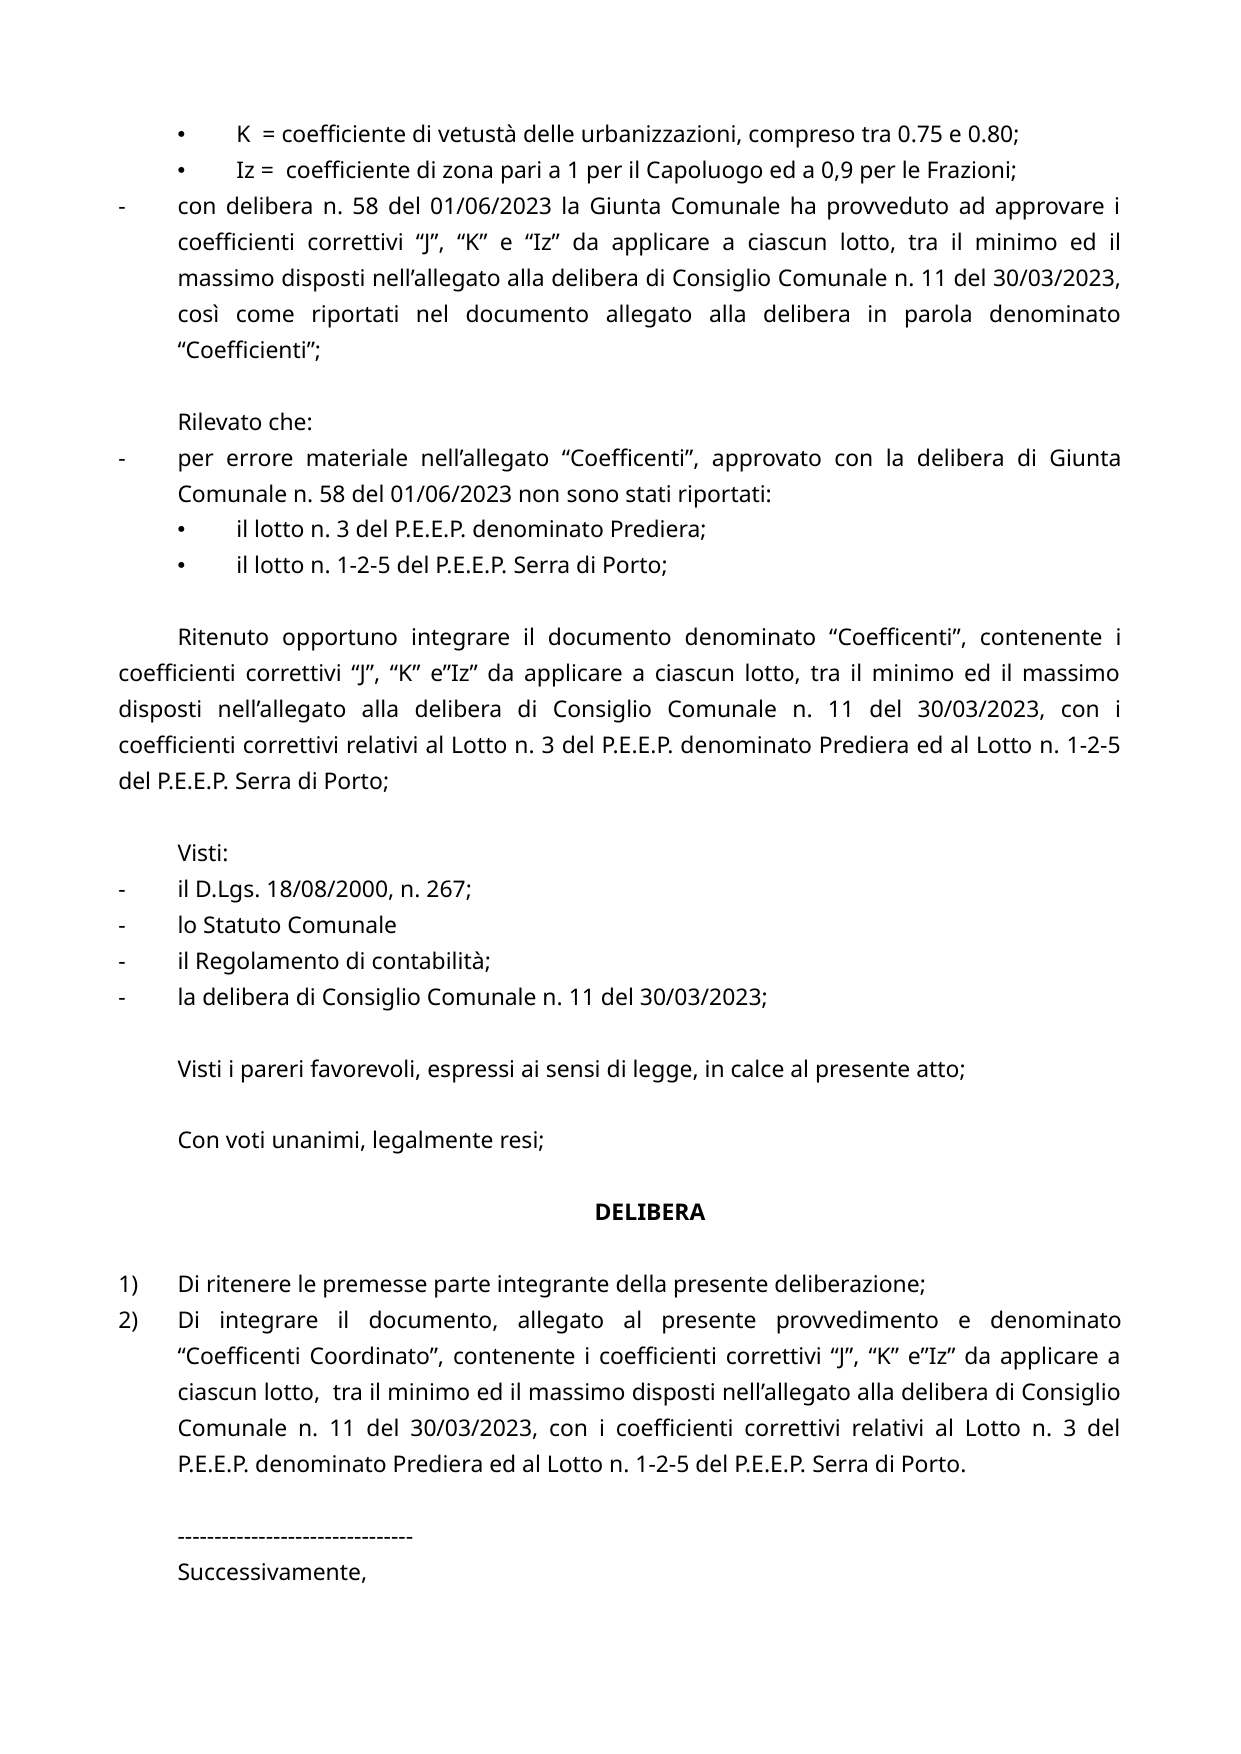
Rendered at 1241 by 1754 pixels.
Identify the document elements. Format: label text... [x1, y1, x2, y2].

list per errore materiale nell’allegato “Coefficenti”, approvato con la delibera di Giunta Comunale n. 58 del 01/06/2023 non sono stati riportati: [118, 442, 1122, 509]
text Successivamente, [118, 1556, 1122, 1587]
list il lotto n. 3 del P.E.E.P. denominato Prediera; [177, 513, 1122, 545]
text Rilevato che: [118, 406, 1122, 437]
text DELIBERA [118, 1196, 1122, 1227]
text Visti: [118, 837, 1122, 868]
list K = coefficiente di vetustà delle urbanizzazioni, compreso tra 0.75 e 0.80; [177, 118, 1122, 149]
list il lotto n. 1-2-5 del P.E.E.P. Serra di Porto; [177, 549, 1122, 581]
text Ritenuto opportuno integrare il documento denominato “Coefficenti”, contenente i coefficienti correttivi “J”, “K” e”Iz” da applicare a ciascun lotto, tra il minimo ed il massimo disposti nell’allegato alla delibera di Consiglio Comunale n. 11 del 30/03/2023, con i coefficienti correttivi relativi al Lotto n. 3 del P.E.E.P. denominato Prediera ed al Lotto n. 1-2-5 del P.E.E.P. Serra di Porto; [118, 621, 1122, 796]
list Di integrare il documento, allegato al presente provvedimento e denominato “Coefficenti Coordinato”, contenente i coefficienti correttivi “J”, “K” e”Iz” da applicare a ciascun lotto, tra il minimo ed il massimo disposti nell’allegato alla delibera di Consiglio Comunale n. 11 del 30/03/2023, con i coefficienti correttivi relativi al Lotto n. 3 del P.E.E.P. denominato Prediera ed al Lotto n. 1-2-5 del P.E.E.P. Serra di Porto. [118, 1304, 1122, 1479]
list Iz = coefficiente di zona pari a 1 per il Capoluogo ed a 0,9 per le Frazioni; [177, 154, 1122, 185]
list Di ritenere le premesse parte integrante della presente deliberazione; [118, 1268, 1122, 1299]
text Visti i pareri favorevoli, espressi ai sensi di legge, in calce al presente atto; [118, 1052, 1122, 1084]
list la delibera di Consiglio Comunale n. 11 del 30/03/2023; [118, 981, 1122, 1012]
text -------------------------------- [118, 1520, 1122, 1551]
list con delibera n. 58 del 01/06/2023 la Giunta Comunale ha provveduto ad approvare i coefficienti correttivi “J”, “K” e “Iz” da applicare a ciascun lotto, tra il minimo ed il massimo disposti nell’allegato alla delibera di Consiglio Comunale n. 11 del 30/03/2023, così come riportati nel documento allegato alla delibera in parola denominato “Coefficienti”; [118, 190, 1122, 365]
list il Regolamento di contabilità; [118, 945, 1122, 976]
text Con voti unanimi, legalmente resi; [118, 1124, 1122, 1156]
list lo Statuto Comunale [118, 909, 1122, 940]
list il D.Lgs. 18/08/2000, n. 267; [118, 873, 1122, 904]
